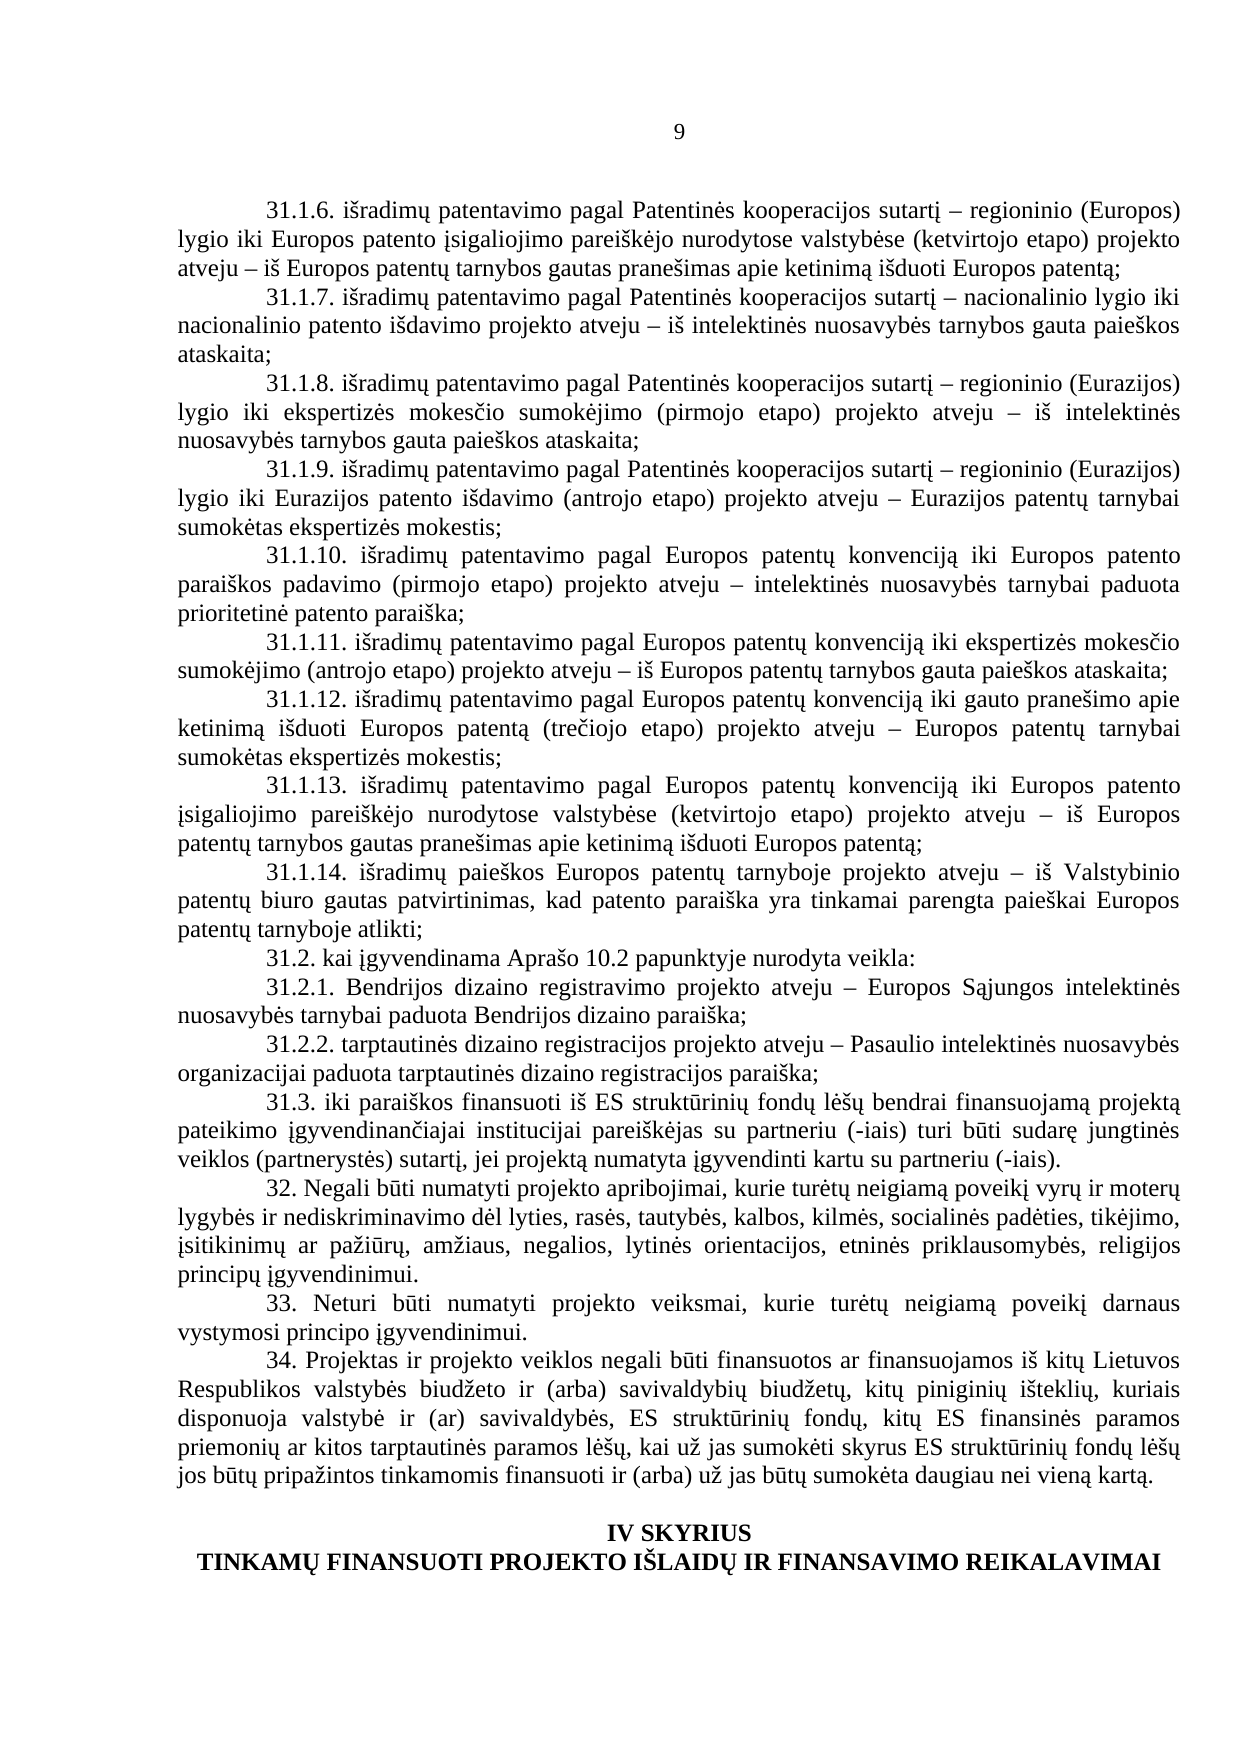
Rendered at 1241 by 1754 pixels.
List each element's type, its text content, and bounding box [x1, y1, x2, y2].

text 32. Negali būti numatyti projekto apribojimai, kurie turėtų neigiamą poveikį vyrų ir moterų lygybės ir nediskriminavimo dėl lyties, rasės, tautybės, kalbos, kilmės, socialinės padėties, tikėjimo, įsitikinimų ar pažiūrų, amžiaus, negalios, lytinės orientacijos, etninės priklausomybės, religijos principų įgyvendinimui. [177, 1173, 1181, 1288]
text 31.1.6. išradimų patentavimo pagal Patentinės kooperacijos sutartį – regioninio (Europos) lygio iki Europos patento įsigaliojimo pareiškėjo nurodytose valstybėse (ketvirtojo etapo) projekto atveju – iš Europos patentų tarnybos gautas pranešimas apie ketinimą išduoti Europos patentą; [177, 196, 1181, 282]
text 34. Projektas ir projekto veiklos negali būti finansuotos ar finansuojamos iš kitų Lietuvos Respublikos valstybės biudžeto ir (arba) savivaldybių biudžetų, kitų piniginių išteklių, kuriais disponuoja valstybė ir (ar) savivaldybės, ES struktūrinių fondų, kitų ES finansinės paramos priemonių ar kitos tarptautinės paramos lėšų, kai už jas sumokėti skyrus ES struktūrinių fondų lėšų jos būtų pripažintos tinkamomis finansuoti ir (arba) už jas būtų sumokėta daugiau nei vieną kartą. [177, 1346, 1181, 1489]
text 31.1.11. išradimų patentavimo pagal Europos patentų konvenciją iki ekspertizės mokesčio sumokėjimo (antrojo etapo) projekto atveju – iš Europos patentų tarnybos gauta paieškos ataskaita; [177, 627, 1181, 684]
text 31.1.14. išradimų paieškos Europos patentų tarnyboje projekto atveju – iš Valstybinio patentų biuro gautas patvirtinimas, kad patento paraiška yra tinkamai parengta paieškai Europos patentų tarnyboje atlikti; [177, 857, 1181, 943]
text IV SKYRIUS [177, 1518, 1181, 1547]
text 31.1.8. išradimų patentavimo pagal Patentinės kooperacijos sutartį – regioninio (Eurazijos) lygio iki ekspertizės mokesčio sumokėjimo (pirmojo etapo) projekto atveju – iš intelektinės nuosavybės tarnybos gauta paieškos ataskaita; [177, 368, 1181, 454]
text 31.2.1. Bendrijos dizaino registravimo projekto atveju – Europos Sąjungos intelektinės nuosavybės tarnybai paduota Bendrijos dizaino paraiška; [177, 972, 1181, 1029]
text TINKAMŲ FINANSUOTI PROJEKTO IŠLAIDŲ IR FINANSAVIMO REIKALAVIMAI [177, 1547, 1181, 1576]
text 31.1.10. išradimų patentavimo pagal Europos patentų konvenciją iki Europos patento paraiškos padavimo (pirmojo etapo) projekto atveju – intelektinės nuosavybės tarnybai paduota prioritetinė patento paraiška; [177, 541, 1181, 627]
text 31.1.9. išradimų patentavimo pagal Patentinės kooperacijos sutartį – regioninio (Eurazijos) lygio iki Eurazijos patento išdavimo (antrojo etapo) projekto atveju – Eurazijos patentų tarnybai sumokėtas ekspertizės mokestis; [177, 454, 1181, 541]
text 31.1.7. išradimų patentavimo pagal Patentinės kooperacijos sutartį – nacionalinio lygio iki nacionalinio patento išdavimo projekto atveju – iš intelektinės nuosavybės tarnybos gauta paieškos ataskaita; [177, 282, 1181, 368]
text 31.2.2. tarptautinės dizaino registracijos projekto atveju – Pasaulio intelektinės nuosavybės organizacijai paduota tarptautinės dizaino registracijos paraiška; [177, 1029, 1181, 1087]
text 31.3. iki paraiškos finansuoti iš ES struktūrinių fondų lėšų bendrai finansuojamą projektą pateikimo įgyvendinančiajai institucijai pareiškėjas su partneriu (-iais) turi būti sudarę jungtinės veiklos (partnerystės) sutartį, jei projektą numatyta įgyvendinti kartu su partneriu (-iais). [177, 1087, 1181, 1173]
text 33. Neturi būti numatyti projekto veiksmai, kurie turėtų neigiamą poveikį darnaus vystymosi principo įgyvendinimui. [177, 1288, 1181, 1346]
text 31.1.13. išradimų patentavimo pagal Europos patentų konvenciją iki Europos patento įsigaliojimo pareiškėjo nurodytose valstybėse (ketvirtojo etapo) projekto atveju – iš Europos patentų tarnybos gautas pranešimas apie ketinimą išduoti Europos patentą; [177, 771, 1181, 857]
text 31.1.12. išradimų patentavimo pagal Europos patentų konvenciją iki gauto pranešimo apie ketinimą išduoti Europos patentą (trečiojo etapo) projekto atveju – Europos patentų tarnybai sumokėtas ekspertizės mokestis; [177, 684, 1181, 771]
text 31.2. kai įgyvendinama Aprašo 10.2 papunktyje nurodyta veikla: [177, 943, 1181, 972]
